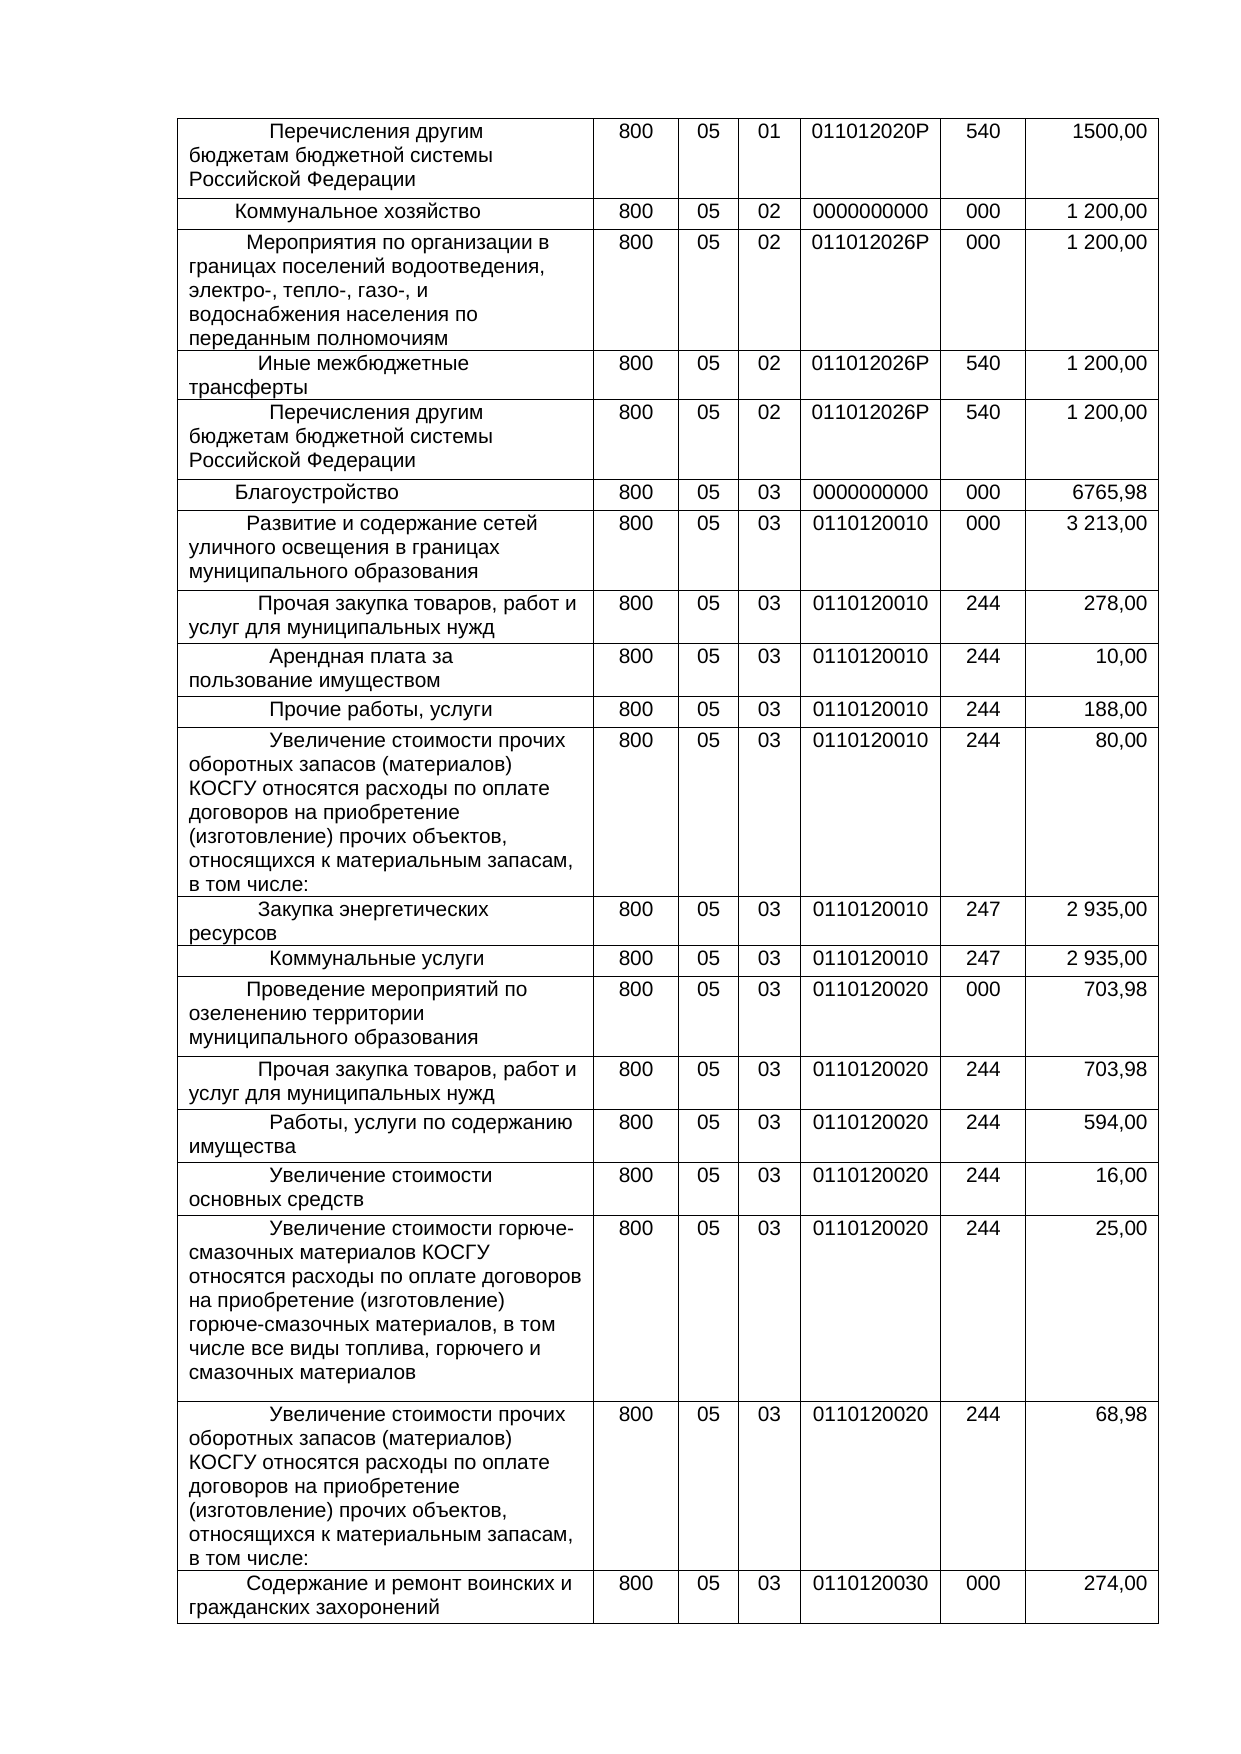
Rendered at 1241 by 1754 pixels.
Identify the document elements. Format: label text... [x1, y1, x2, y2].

table_cell Коммунальное хозяйство [178, 199, 593, 229]
table_cell 0110120010 [801, 591, 940, 643]
table_cell Увеличение стоимости основных средств [178, 1163, 593, 1215]
table_cell 0110120020 [801, 1163, 940, 1215]
table_cell 1 200,00 [1026, 400, 1158, 478]
table_cell 68,98 [1026, 1402, 1158, 1570]
table_cell 0110120020 [801, 1402, 940, 1570]
table_cell Увеличение стоимости прочих оборотных запасов (материалов) КОСГУ относятся расходы по оплате договоров на приобретение (изготовление) прочих объектов, относящихся к материальным запасам, в том числе: [178, 728, 593, 896]
table_cell 02 [739, 199, 800, 229]
table_cell Закупка энергетических ресурсов [178, 897, 593, 945]
table_cell 03 [739, 1402, 800, 1570]
table_cell 05 [679, 119, 738, 198]
table_cell 0000000000 [801, 480, 940, 510]
table_cell 000 [941, 480, 1025, 510]
table_cell 244 [941, 728, 1025, 896]
table_cell 0110120010 [801, 728, 940, 896]
table_cell 05 [679, 1571, 738, 1623]
table_cell 244 [941, 1216, 1025, 1401]
table_cell 0110120010 [801, 897, 940, 945]
table_cell 3 213,00 [1026, 511, 1158, 589]
table_cell 05 [679, 644, 738, 696]
table_cell 188,00 [1026, 697, 1158, 727]
table_cell 05 [679, 591, 738, 643]
table_cell 800 [594, 1571, 678, 1623]
table_cell 274,00 [1026, 1571, 1158, 1623]
table_cell 800 [594, 1402, 678, 1570]
table_cell 594,00 [1026, 1110, 1158, 1162]
table_cell 03 [739, 591, 800, 643]
table_cell 02 [739, 400, 800, 478]
table_cell 05 [679, 400, 738, 478]
table_cell 03 [739, 480, 800, 510]
table_cell 05 [679, 351, 738, 399]
table_cell 05 [679, 977, 738, 1056]
table_cell Содержание и ремонт воинских и гражданских захоронений [178, 1571, 593, 1623]
table_cell 05 [679, 1163, 738, 1215]
table_cell 0110120010 [801, 946, 940, 976]
table_cell 011012026P [801, 230, 940, 350]
table_cell 800 [594, 1163, 678, 1215]
table_cell 6765,98 [1026, 480, 1158, 510]
table_cell 800 [594, 728, 678, 896]
table_cell 011012026P [801, 351, 940, 399]
table_cell 03 [739, 1571, 800, 1623]
table_cell 540 [941, 400, 1025, 478]
table_cell 800 [594, 977, 678, 1056]
table_cell 05 [679, 897, 738, 945]
table_cell 278,00 [1026, 591, 1158, 643]
table_cell 800 [594, 511, 678, 589]
table_cell 03 [739, 511, 800, 589]
table_cell 01 [739, 119, 800, 198]
table_cell 05 [679, 1216, 738, 1401]
table_cell 02 [739, 230, 800, 350]
table_cell 05 [679, 1110, 738, 1162]
table_cell 800 [594, 1110, 678, 1162]
table_cell 05 [679, 1402, 738, 1570]
table_cell 0000000000 [801, 199, 940, 229]
table_cell 000 [941, 511, 1025, 589]
table_cell Увеличение стоимости прочих оборотных запасов (материалов) КОСГУ относятся расходы по оплате договоров на приобретение (изготовление) прочих объектов, относящихся к материальным запасам, в том числе: [178, 1402, 593, 1570]
table_cell 03 [739, 1163, 800, 1215]
table_cell 540 [941, 351, 1025, 399]
table_cell 0110120020 [801, 977, 940, 1056]
table_cell Прочие работы, услуги [178, 697, 593, 727]
table_cell 800 [594, 1216, 678, 1401]
table_cell 800 [594, 1057, 678, 1109]
table_cell 03 [739, 897, 800, 945]
table_cell 000 [941, 977, 1025, 1056]
table_cell 05 [679, 697, 738, 727]
table_cell 540 [941, 119, 1025, 198]
table_cell Развитие и содержание сетей уличного освещения в границах муниципального образования [178, 511, 593, 589]
table_cell 244 [941, 591, 1025, 643]
table_cell Проведение мероприятий по озеленению территории муниципального образования [178, 977, 593, 1056]
table_cell 000 [941, 199, 1025, 229]
table_cell Перечисления другим бюджетам бюджетной системы Российской Федерации [178, 400, 593, 478]
table_cell Прочая закупка товаров, работ и услуг для муниципальных нужд [178, 1057, 593, 1109]
table_cell 25,00 [1026, 1216, 1158, 1401]
table_cell 800 [594, 400, 678, 478]
table_cell 1500,00 [1026, 119, 1158, 198]
table_cell 03 [739, 1216, 800, 1401]
table_cell 05 [679, 511, 738, 589]
table_cell 800 [594, 230, 678, 350]
table_cell 703,98 [1026, 977, 1158, 1056]
table_cell 011012020P [801, 119, 940, 198]
table_cell 800 [594, 697, 678, 727]
table_cell 03 [739, 728, 800, 896]
table_cell 10,00 [1026, 644, 1158, 696]
table_cell 011012026P [801, 400, 940, 478]
table_cell 05 [679, 946, 738, 976]
table_cell 244 [941, 1110, 1025, 1162]
table_cell 03 [739, 1110, 800, 1162]
table_cell 1 200,00 [1026, 351, 1158, 399]
table_cell 0110120020 [801, 1216, 940, 1401]
table_cell 703,98 [1026, 1057, 1158, 1109]
table_cell Работы, услуги по содержанию имущества [178, 1110, 593, 1162]
table_cell 1 200,00 [1026, 230, 1158, 350]
table_cell 0110120010 [801, 697, 940, 727]
table_cell 800 [594, 351, 678, 399]
table_cell 0110120020 [801, 1110, 940, 1162]
table_cell 000 [941, 1571, 1025, 1623]
table_cell 244 [941, 1057, 1025, 1109]
table_cell 247 [941, 897, 1025, 945]
table_cell 244 [941, 644, 1025, 696]
table_cell 2 935,00 [1026, 897, 1158, 945]
table_cell Прочая закупка товаров, работ и услуг для муниципальных нужд [178, 591, 593, 643]
table_cell 800 [594, 591, 678, 643]
table_cell 800 [594, 119, 678, 198]
table_cell 05 [679, 1057, 738, 1109]
table_cell 03 [739, 697, 800, 727]
table_cell 800 [594, 199, 678, 229]
table_cell 03 [739, 644, 800, 696]
table_cell 244 [941, 1163, 1025, 1215]
table_cell 1 200,00 [1026, 199, 1158, 229]
table_cell 800 [594, 480, 678, 510]
table_cell 800 [594, 946, 678, 976]
table_cell Благоустройство [178, 480, 593, 510]
table_cell 800 [594, 897, 678, 945]
table_cell 03 [739, 977, 800, 1056]
table_cell Перечисления другим бюджетам бюджетной системы Российской Федерации [178, 119, 593, 198]
table_cell 05 [679, 480, 738, 510]
table_cell 05 [679, 230, 738, 350]
table_cell 02 [739, 351, 800, 399]
table_cell 244 [941, 1402, 1025, 1570]
table_cell 03 [739, 946, 800, 976]
table_cell 16,00 [1026, 1163, 1158, 1215]
table_cell 800 [594, 644, 678, 696]
table_cell Коммунальные услуги [178, 946, 593, 976]
table_cell 2 935,00 [1026, 946, 1158, 976]
table_cell 244 [941, 697, 1025, 727]
table_cell 0110120010 [801, 511, 940, 589]
table_cell 0110120030 [801, 1571, 940, 1623]
table_cell 05 [679, 728, 738, 896]
table_cell 80,00 [1026, 728, 1158, 896]
table_cell Увеличение стоимости горюче-смазочных материалов КОСГУ относятся расходы по оплате договоров на приобретение (изготовление) горюче-смазочных материалов, в том числе все виды топлива, горючего и смазочных материалов [178, 1216, 593, 1401]
table_cell 0110120010 [801, 644, 940, 696]
table_cell Арендная плата за пользование имуществом [178, 644, 593, 696]
table_cell 03 [739, 1057, 800, 1109]
table_cell 247 [941, 946, 1025, 976]
table_cell Иные межбюджетные трансферты [178, 351, 593, 399]
table_cell 0110120020 [801, 1057, 940, 1109]
table_cell 05 [679, 199, 738, 229]
table_cell 000 [941, 230, 1025, 350]
table_cell Мероприятия по организации в границах поселений водоотведения, электро-, тепло-, газо-, и водоснабжения населения по переданным полномочиям [178, 230, 593, 350]
